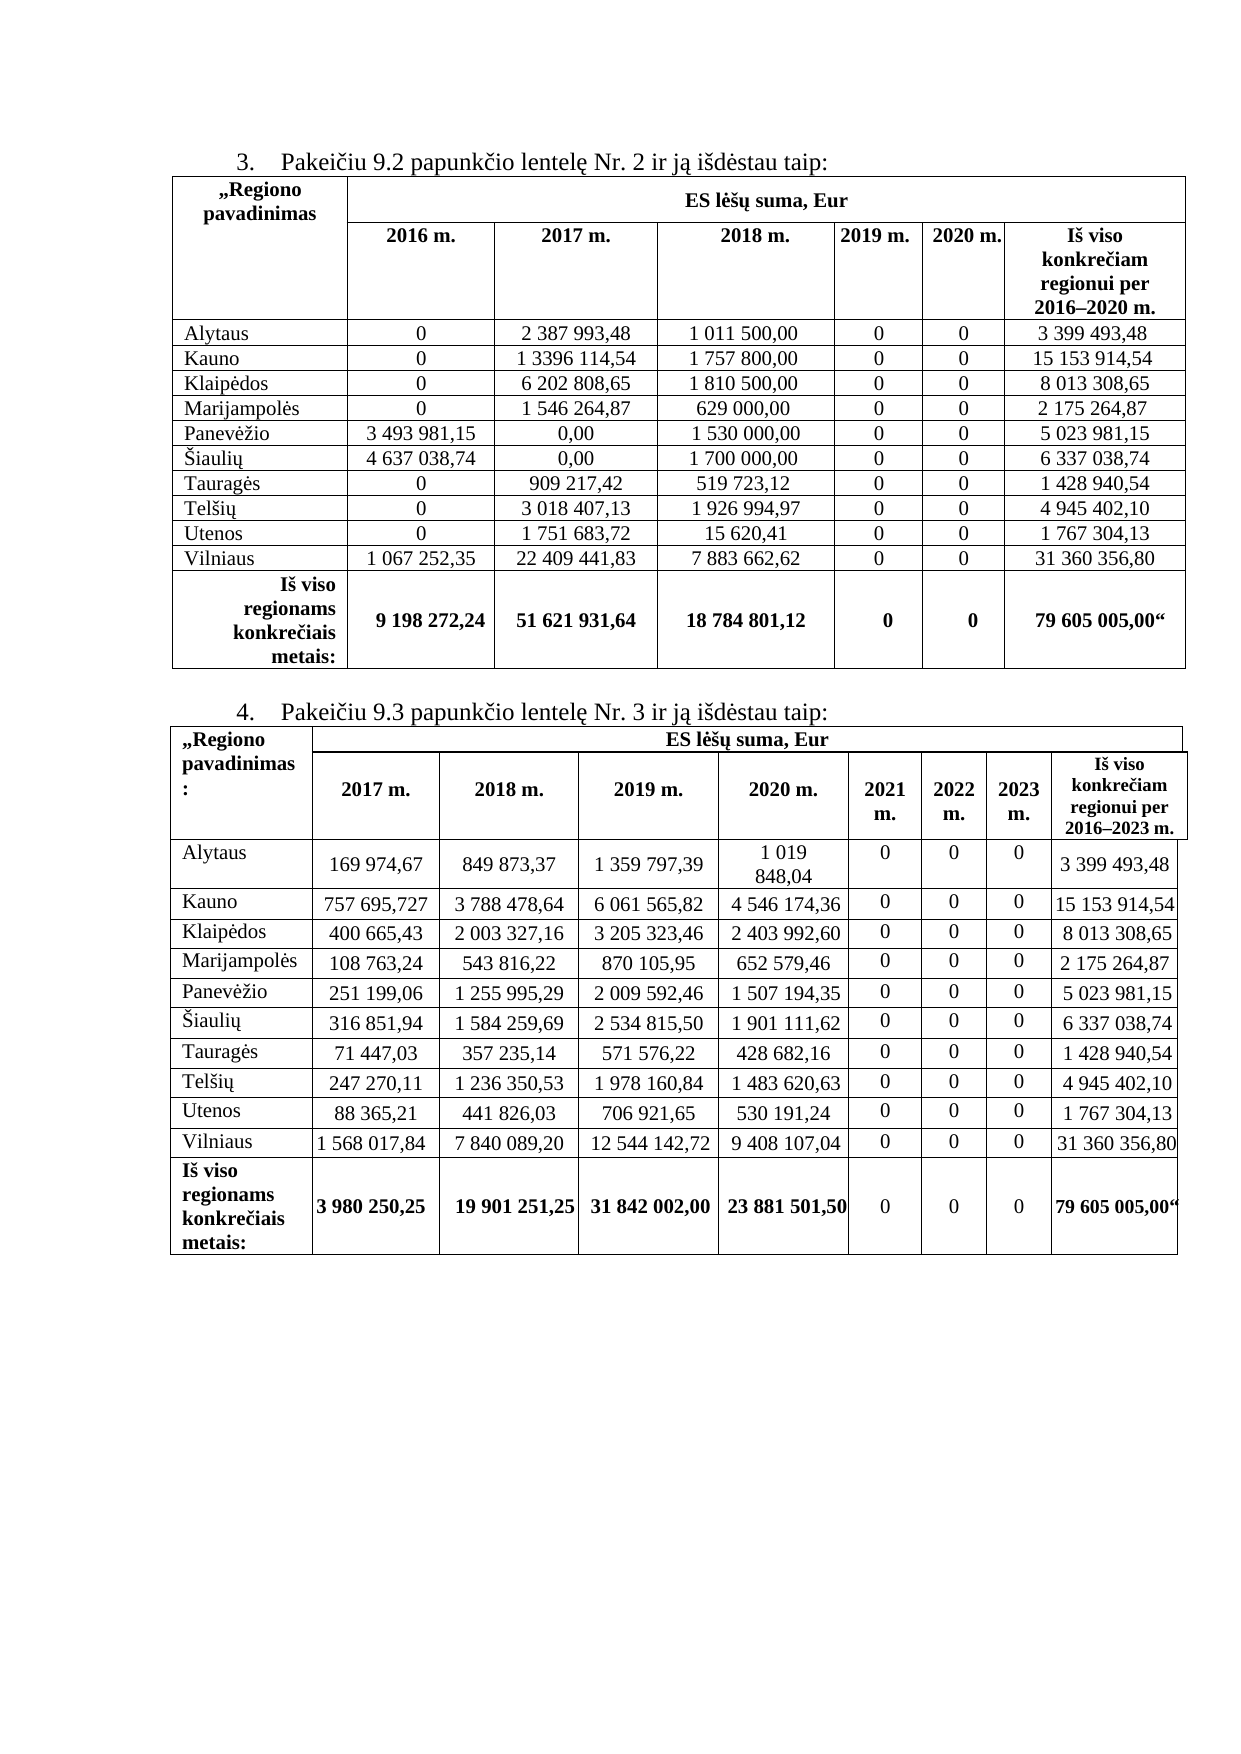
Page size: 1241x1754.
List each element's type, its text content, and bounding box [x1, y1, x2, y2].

table_cell 0 [923, 421, 1004, 445]
table_cell 23 881 501,50 [719, 1158, 848, 1254]
table_cell 2 534 815,50 [579, 1008, 718, 1038]
table_cell 6 337 038,74 [1005, 446, 1185, 470]
table_cell [1178, 1068, 1182, 1097]
table_cell 31 842 002,00 [579, 1158, 718, 1254]
table_cell 1 507 194,35 [719, 979, 848, 1007]
table_cell 4 945 402,10 [1005, 496, 1185, 520]
table_cell 0 [987, 920, 1051, 947]
table_cell 79 605 005,00“ [1052, 1158, 1177, 1254]
table_cell 0 [922, 979, 986, 1007]
table_cell [1178, 1157, 1182, 1254]
table_cell 8 013 308,65 [1052, 920, 1177, 947]
table_cell 0 [348, 320, 494, 344]
table_cell Utenos [173, 521, 347, 545]
table_cell 1 700 000,00 [658, 446, 834, 470]
table_cell 0 [348, 496, 494, 520]
table_cell 441 826,03 [440, 1098, 578, 1128]
table_cell [1183, 1038, 1188, 1068]
table_cell 1 757 800,00 [658, 346, 834, 369]
table_cell 2016 m. [348, 223, 494, 319]
table_cell 0 [849, 1008, 921, 1038]
table_cell 0 [987, 1158, 1051, 1254]
table_cell 0 [987, 889, 1051, 918]
table_cell 543 816,22 [440, 949, 578, 978]
table_cell 3 399 493,48 [1005, 320, 1185, 344]
table_cell 15 620,41 [658, 521, 834, 545]
table_cell [1178, 1007, 1182, 1038]
table_cell Panevėžio [171, 979, 312, 1007]
table_cell 7 840 089,20 [440, 1129, 578, 1157]
table_cell 4 546 174,36 [719, 889, 848, 918]
table_cell 1 3396 114,54 [495, 346, 657, 369]
table_header „Regiono pavadinimas [173, 177, 347, 319]
table_cell 6 202 808,65 [495, 371, 657, 395]
table_cell 0 [922, 949, 986, 978]
table_cell Utenos [171, 1098, 312, 1128]
table_cell 12 544 142,72 [579, 1129, 718, 1157]
table_cell 0 [923, 496, 1004, 520]
table_cell [1178, 1128, 1182, 1157]
table_cell 3 205 323,46 [579, 920, 718, 947]
table_cell 2022 m. [922, 753, 986, 839]
table_cell 0 [849, 920, 921, 947]
table_cell 1 978 160,84 [579, 1069, 718, 1097]
table_cell 0 [849, 840, 921, 888]
table_cell Klaipėdos [173, 371, 347, 395]
table_cell 0 [835, 421, 922, 445]
table_cell 2019 m. [579, 753, 718, 839]
table_cell 0 [923, 571, 1004, 668]
table_cell 15 153 914,54 [1005, 346, 1185, 369]
table_cell 0 [835, 446, 922, 470]
table_cell 0 [849, 1129, 921, 1157]
table_cell 0 [835, 346, 922, 369]
table_cell 1 926 994,97 [658, 496, 834, 520]
table_cell 1 428 940,54 [1005, 471, 1185, 495]
table_cell 0 [923, 471, 1004, 495]
table_cell 0 [987, 1069, 1051, 1097]
table_cell 2 175 264,87 [1005, 396, 1185, 420]
table_cell 0 [923, 320, 1004, 344]
table_cell 2 003 327,16 [440, 920, 578, 947]
table_cell 1 901 111,62 [719, 1008, 848, 1038]
table_cell 0 [849, 1098, 921, 1128]
table_cell 0 [987, 1129, 1051, 1157]
table_cell 108 763,24 [313, 949, 439, 978]
text 4. Pakeičiu 9.3 papunkčio lentelę Nr. 3 ir ją išdėstau taip: [236, 697, 1181, 726]
table_cell Panevėžio [173, 421, 347, 445]
table_cell [1178, 919, 1182, 947]
table_cell 31 360 356,80 [1052, 1129, 1177, 1157]
table_cell Klaipėdos [171, 920, 312, 947]
table_cell 0 [922, 1039, 986, 1068]
table_cell 0 [922, 1098, 986, 1128]
table_cell Tauragės [173, 471, 347, 495]
table_cell Iš viso konkrečiam regionui per 2016–2020 m. [1005, 223, 1185, 319]
table_cell 0 [835, 320, 922, 344]
table_cell [1178, 840, 1182, 888]
table_cell 251 199,06 [313, 979, 439, 1007]
table_cell Marijampolės [171, 949, 312, 978]
table_cell Vilniaus [173, 546, 347, 570]
table_cell [1183, 1128, 1188, 1157]
table_cell Vilniaus [171, 1129, 312, 1157]
table_cell 4 637 038,74 [348, 446, 494, 470]
table_header ES lėšų suma, Eur [313, 727, 1182, 751]
table_cell [1183, 1007, 1188, 1038]
table_cell 0 [922, 1069, 986, 1097]
table_cell 0 [922, 1158, 986, 1254]
table_cell 71 447,03 [313, 1039, 439, 1068]
table_cell 2020 m. [923, 223, 1004, 319]
table_cell 357 235,14 [440, 1039, 578, 1068]
table_cell 9 198 272,24 [348, 571, 494, 668]
table_cell 0 [922, 1129, 986, 1157]
table_cell 2 009 592,46 [579, 979, 718, 1007]
table_cell 0 [923, 371, 1004, 395]
table_cell 6 061 565,82 [579, 889, 718, 918]
table_cell [1183, 919, 1188, 947]
table_cell 316 851,94 [313, 1008, 439, 1038]
table_cell [1183, 1097, 1188, 1128]
table_cell 1 067 252,35 [348, 546, 494, 570]
table_cell 15 153 914,54 [1052, 889, 1177, 918]
table_cell 9 408 107,04 [719, 1129, 848, 1157]
table_cell 0 [849, 949, 921, 978]
table_cell 2019 m. [835, 223, 922, 319]
table_cell 0 [835, 521, 922, 545]
table_cell 169 974,67 [313, 840, 439, 888]
table_cell Šiaulių [171, 1008, 312, 1038]
table_cell 2023 m. [987, 753, 1051, 839]
table_cell 2020 m. [719, 753, 848, 839]
table_cell 1 530 000,00 [658, 421, 834, 445]
table_cell Telšių [171, 1069, 312, 1097]
table_cell 0 [835, 496, 922, 520]
table_cell 1 584 259,69 [440, 1008, 578, 1038]
table_cell 530 191,24 [719, 1098, 848, 1128]
table_cell 0 [835, 546, 922, 570]
table_cell 0 [849, 1039, 921, 1068]
table_cell 5 023 981,15 [1005, 421, 1185, 445]
table_cell 1 767 304,13 [1005, 521, 1185, 545]
table_cell 428 682,16 [719, 1039, 848, 1068]
table_cell 1 751 683,72 [495, 521, 657, 545]
table_cell 6 337 038,74 [1052, 1008, 1177, 1038]
table_cell 571 576,22 [579, 1039, 718, 1068]
table_cell Marijampolės [173, 396, 347, 420]
table_cell 1 019 848,04 [719, 840, 848, 888]
table_cell 2017 m. [313, 753, 439, 839]
table_cell 0,00 [495, 421, 657, 445]
table_cell 629 000,00 [658, 396, 834, 420]
table_cell 1 428 940,54 [1052, 1039, 1177, 1068]
table_cell [1183, 888, 1188, 918]
table_cell 1 359 797,39 [579, 840, 718, 888]
table_cell 0 [987, 1008, 1051, 1038]
table_cell 0 [922, 840, 986, 888]
table_cell 22 409 441,83 [495, 546, 657, 570]
table_cell 400 665,43 [313, 920, 439, 947]
table_cell 31 360 356,80 [1005, 546, 1185, 570]
table_cell 0 [348, 396, 494, 420]
table_cell [1178, 948, 1182, 978]
table_cell 0 [922, 920, 986, 947]
table_header ES lėšų suma, Eur [348, 177, 1185, 222]
table_cell Iš viso konkrečiam regionui per 2016–2023 m. [1052, 753, 1187, 839]
table_header [1183, 726, 1188, 751]
table_cell Iš viso regionams konkrečiais metais: [173, 571, 347, 668]
table_cell 757 695,727 [313, 889, 439, 918]
table_cell 2 175 264,87 [1052, 949, 1177, 978]
table_cell 0 [923, 546, 1004, 570]
table_cell 0 [348, 471, 494, 495]
table_cell 8 013 308,65 [1005, 371, 1185, 395]
table_cell 2018 m. [440, 753, 578, 839]
table_cell 0 [348, 371, 494, 395]
table_cell 19 901 251,25 [440, 1158, 578, 1254]
table_cell 2 387 993,48 [495, 320, 657, 344]
table_cell 1 568 017,84 [313, 1129, 439, 1157]
table_cell [1178, 888, 1182, 918]
table_cell 0 [835, 571, 922, 668]
table_cell 88 365,21 [313, 1098, 439, 1128]
table_cell 1 236 350,53 [440, 1069, 578, 1097]
table_cell 79 605 005,00“ [1005, 571, 1185, 668]
table_cell [1178, 978, 1182, 1007]
table_cell 5 023 981,15 [1052, 979, 1177, 1007]
table_cell 0 [987, 949, 1051, 978]
table_cell 0 [835, 396, 922, 420]
table_cell 2021 m. [849, 753, 921, 839]
table_cell Kauno [173, 346, 347, 369]
table_cell [1183, 948, 1188, 978]
table_cell 2017 m. [495, 223, 657, 319]
table_cell 7 883 662,62 [658, 546, 834, 570]
table_cell Alytaus [173, 320, 347, 344]
table_cell 0 [987, 1098, 1051, 1128]
table_cell 870 105,95 [579, 949, 718, 978]
table_cell [1183, 840, 1188, 888]
table_cell 1 546 264,87 [495, 396, 657, 420]
table_cell 0,00 [495, 446, 657, 470]
table_cell 2 403 992,60 [719, 920, 848, 947]
table_cell 0 [922, 1008, 986, 1038]
table_cell Šiaulių [173, 446, 347, 470]
table_cell 1 810 500,00 [658, 371, 834, 395]
table_cell 652 579,46 [719, 949, 848, 978]
table_cell 3 980 250,25 [313, 1158, 439, 1254]
table_cell 0 [923, 396, 1004, 420]
table_cell 1 767 304,13 [1052, 1098, 1177, 1128]
table_cell 0 [348, 521, 494, 545]
table_cell 0 [987, 840, 1051, 888]
table_cell 51 621 931,64 [495, 571, 657, 668]
table_cell [1178, 1097, 1182, 1128]
table_cell 909 217,42 [495, 471, 657, 495]
table_cell 0 [849, 1069, 921, 1097]
table_cell Alytaus [171, 840, 312, 888]
table_cell 0 [835, 371, 922, 395]
table_cell 1 011 500,00 [658, 320, 834, 344]
table_cell 3 788 478,64 [440, 889, 578, 918]
table_cell 247 270,11 [313, 1069, 439, 1097]
table_cell [1183, 1068, 1188, 1097]
table_cell Iš viso regionams konkrečiais metais: [171, 1158, 312, 1254]
table_cell 1 255 995,29 [440, 979, 578, 1007]
table_cell Kauno [171, 889, 312, 918]
table_cell [1183, 978, 1188, 1007]
table_cell 3 018 407,13 [495, 496, 657, 520]
table_cell 0 [923, 346, 1004, 369]
table_cell 0 [923, 446, 1004, 470]
table_cell 3 493 981,15 [348, 421, 494, 445]
table_cell 2018 m. [658, 223, 834, 319]
table_cell 0 [987, 1039, 1051, 1068]
table_cell Telšių [173, 496, 347, 520]
table_cell 0 [923, 521, 1004, 545]
table_cell 0 [987, 979, 1051, 1007]
text 3. Pakeičiu 9.2 papunkčio lentelę Nr. 2 ir ją išdėstau taip: [236, 147, 1181, 176]
table_cell 519 723,12 [658, 471, 834, 495]
table_cell 18 784 801,12 [658, 571, 834, 668]
table_cell 0 [849, 979, 921, 1007]
table_cell 4 945 402,10 [1052, 1069, 1177, 1097]
table_cell 0 [922, 889, 986, 918]
table_cell 0 [348, 346, 494, 369]
table_cell 0 [849, 1158, 921, 1254]
table_cell 849 873,37 [440, 840, 578, 888]
table_cell 3 399 493,48 [1052, 840, 1177, 888]
table_cell 0 [835, 471, 922, 495]
table_cell 0 [849, 889, 921, 918]
table_cell 1 483 620,63 [719, 1069, 848, 1097]
table_cell [1183, 1157, 1188, 1254]
table_cell [1178, 1038, 1182, 1068]
table_header „Regiono pavadinimas: [171, 727, 312, 839]
table_cell Tauragės [171, 1039, 312, 1068]
table_cell 706 921,65 [579, 1098, 718, 1128]
